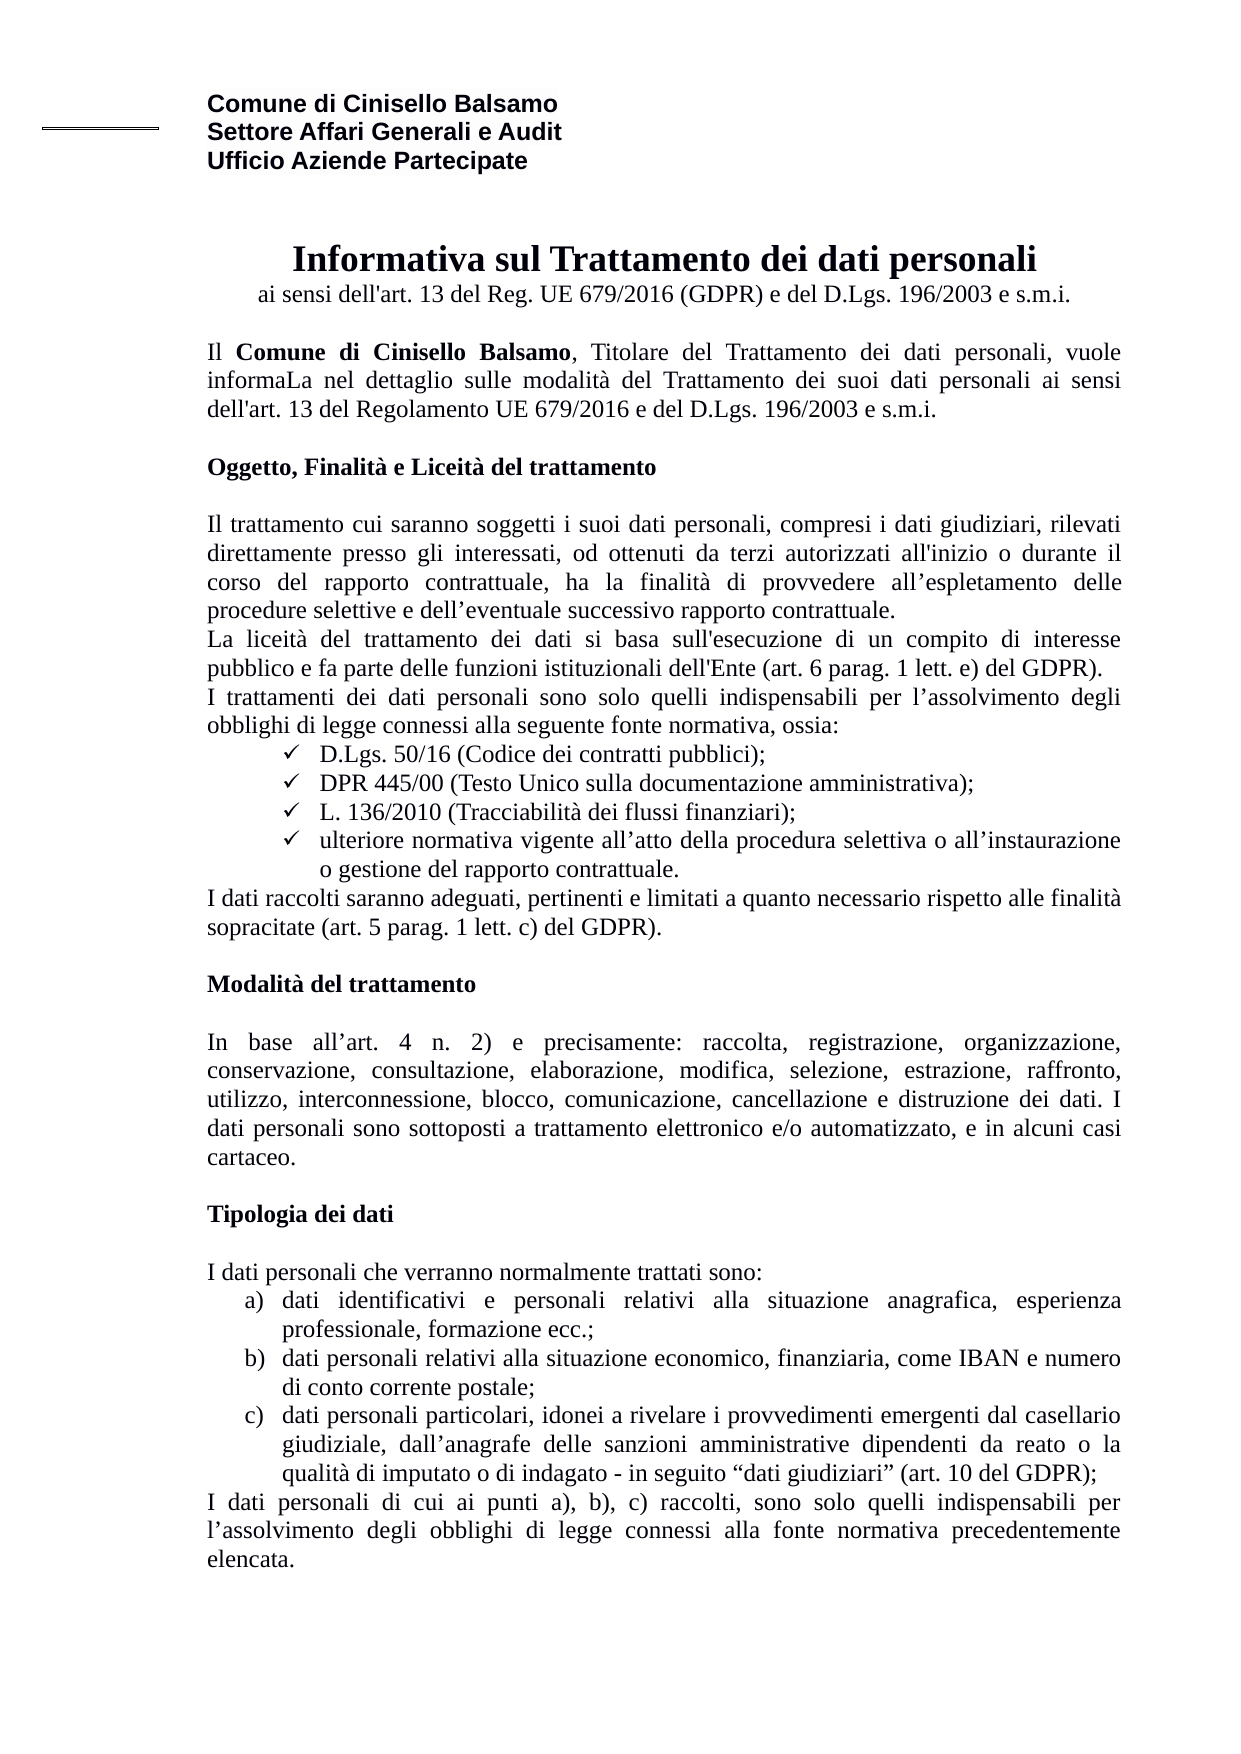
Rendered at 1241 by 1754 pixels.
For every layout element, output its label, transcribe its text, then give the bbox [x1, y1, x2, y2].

list ulteriore normativa vigente all’atto della procedura selettiva o all’instaurazione o gestione del rapporto contrattuale. [282, 826, 1122, 883]
list dati personali relativi alla situazione economico, finanziaria, come IBAN e numero di conto corrente postale; [244, 1343, 1122, 1401]
text I trattamenti dei dati personali sono solo quelli indispensabili per l’assolvimento degli obblighi di legge connessi alla seguente fonte normativa, ossia: [207, 682, 1122, 739]
text I dati personali di cui ai punti a), b), c) raccolti, sono solo quelli indispensabili per l’assolvimento degli obblighi di legge connessi alla fonte normativa precedentemente elencata. [207, 1487, 1122, 1573]
list dati identificativi e personali relativi alla situazione anagrafica, esperienza professionale, formazione ecc.; [244, 1286, 1122, 1343]
text Il trattamento cui saranno soggetti i suoi dati personali, compresi i dati giudiziari, rilevati direttamente presso gli interessati, od ottenuti da terzi autorizzati all'inizio o durante il corso del rapporto contrattuale, ha la finalità di provvedere all’espletamento delle procedure selettive e dell’eventuale successivo rapporto contrattuale. [207, 509, 1122, 624]
text Il Comune di Cinisello Balsamo, Titolare del Trattamento dei dati personali, vuole informaLa nel dettaglio sulle modalità del Trattamento dei suoi dati personali ai sensi dell'art. 13 del Regolamento UE 679/2016 e del D.Lgs. 196/2003 e s.m.i. [207, 337, 1122, 423]
text ai sensi dell'art. 13 del Reg. UE 679/2016 (GDPR) e del D.Lgs. 196/2003 e s.m.i. [207, 279, 1122, 308]
list L. 136/2010 (Tracciabilità dei flussi finanziari); [282, 797, 1122, 826]
list D.Lgs. 50/16 (Codice dei contratti pubblici); [282, 739, 1122, 768]
text I dati raccolti saranno adeguati, pertinenti e limitati a quanto necessario rispetto alle finalità sopracitate (art. 5 parag. 1 lett. c) del GDPR). [207, 883, 1122, 941]
text La liceità del trattamento dei dati si basa sull'esecuzione di un compito di interesse pubblico e fa parte delle funzioni istituzionali dell'Ente (art. 6 parag. 1 lett. e) del GDPR). [207, 624, 1122, 682]
text Tipologia dei dati [207, 1199, 1122, 1228]
list dati personali particolari, idonei a rivelare i provvedimenti emergenti dal casellario giudiziale, dall’anagrafe delle sanzioni amministrative dipendenti da reato o la qualità di imputato o di indagato - in seguito “dati giudiziari” (art. 10 del GDPR); [244, 1401, 1122, 1487]
text Modalità del trattamento [207, 969, 1122, 998]
list DPR 445/00 (Testo Unico sulla documentazione amministrativa); [282, 768, 1122, 797]
text Oggetto, Finalità e Liceità del trattamento [207, 452, 1122, 481]
text I dati personali che verranno normalmente trattati sono: [207, 1257, 1122, 1286]
text In base all’art. 4 n. 2) e precisamente: raccolta, registrazione, organizzazione, conservazione, consultazione, elaborazione, modifica, selezione, estrazione, raffronto, utilizzo, interconnessione, blocco, comunicazione, cancellazione e distruzione dei dati. I dati personali sono sottoposti a trattamento elettronico e/o automatizzato, e in alcuni casi cartaceo. [207, 1027, 1122, 1171]
text Informativa sul Trattamento dei dati personali [207, 236, 1122, 279]
